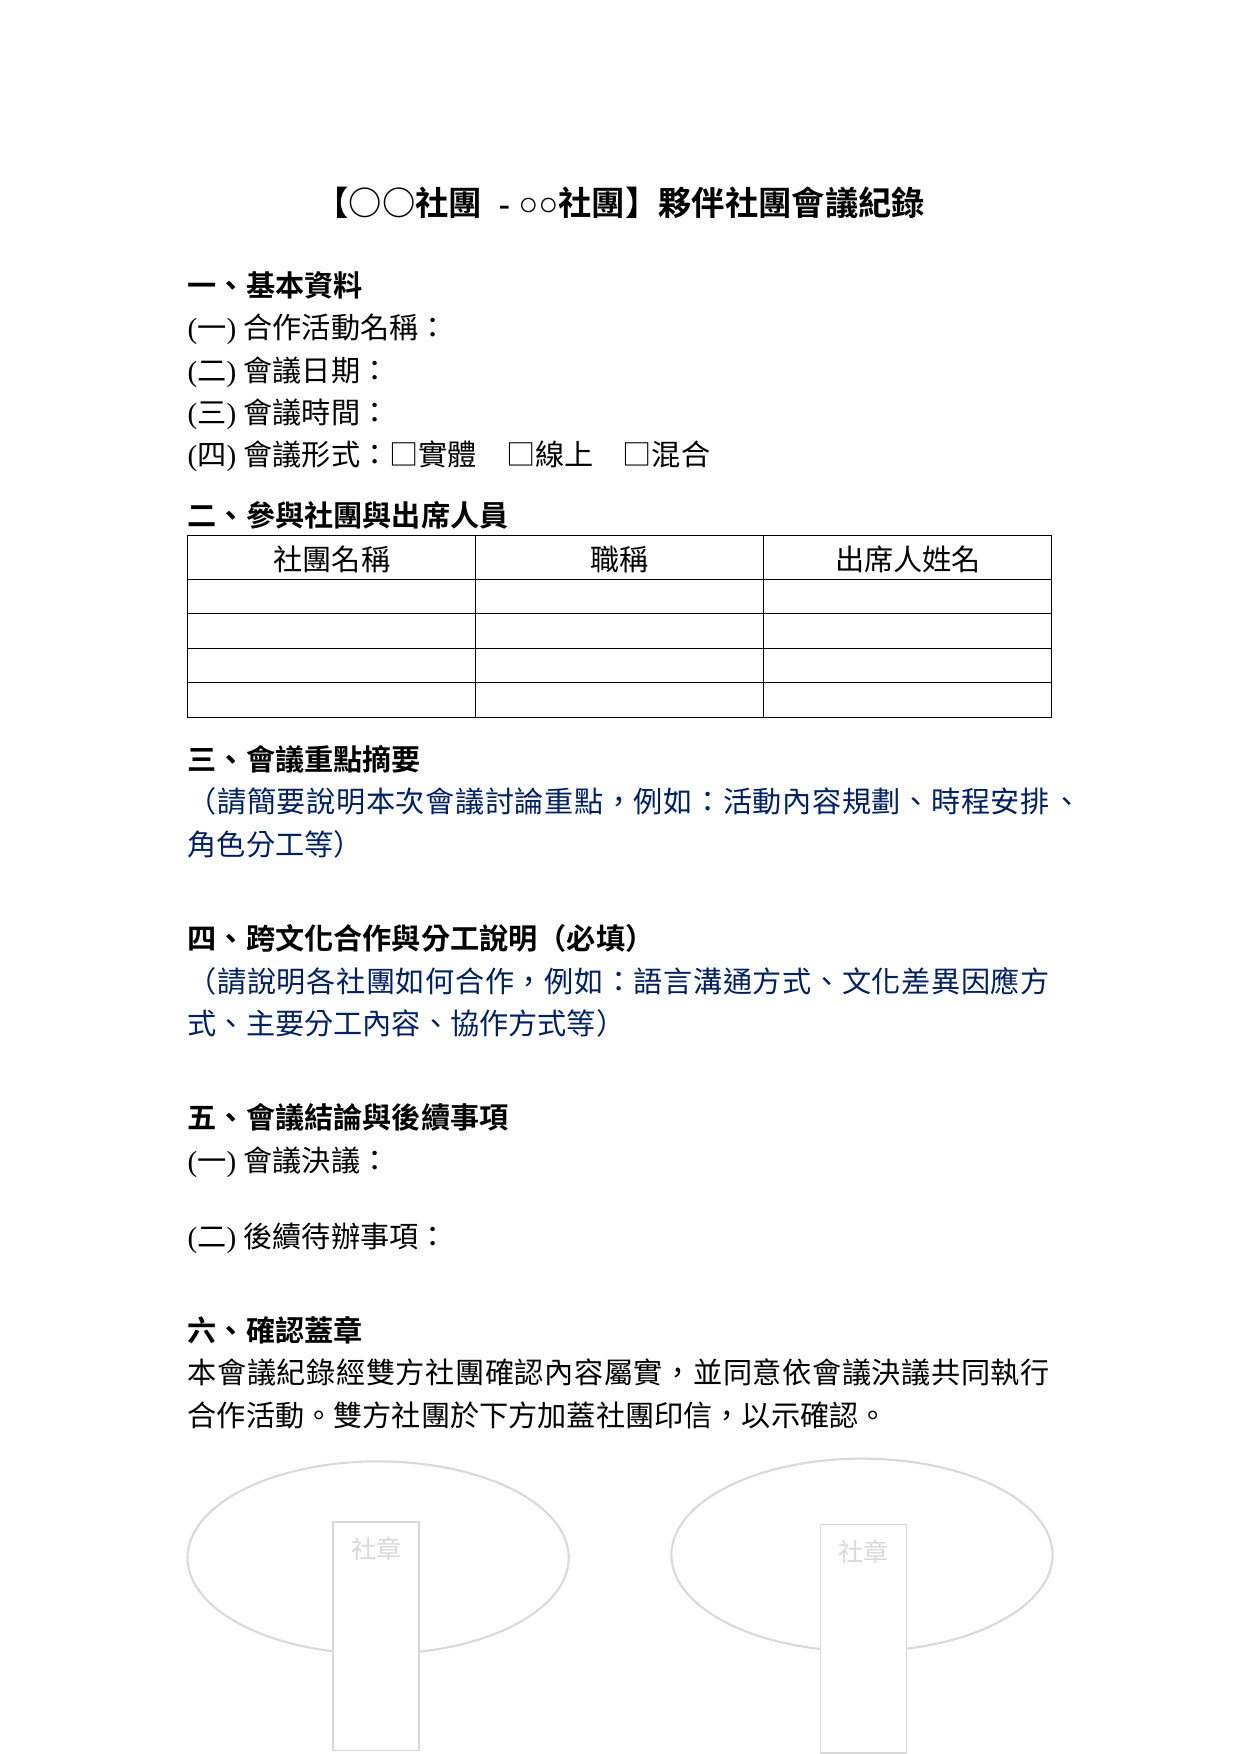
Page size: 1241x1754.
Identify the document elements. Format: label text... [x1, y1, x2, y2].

text 三、會議重點摘要 [187, 737, 1053, 779]
text 六、確認蓋章 [187, 1308, 1053, 1350]
text 二、參與社團與出席人員 [187, 493, 1053, 535]
text (二) 後續待辦事項： [187, 1213, 1053, 1255]
text 一、基本資料 [187, 263, 1053, 305]
text (一) 合作活動名稱： [187, 305, 1053, 347]
table_cell [764, 614, 1051, 648]
table_cell [188, 580, 475, 613]
table_cell [764, 649, 1051, 682]
table_cell [476, 580, 763, 613]
table_cell [476, 683, 763, 717]
table_cell [764, 683, 1051, 717]
text (四) 會議形式：□實體 □線上 □混合 [187, 432, 1053, 474]
text 四、跨文化合作與分工說明（必填） [187, 916, 1053, 958]
table_cell [188, 683, 475, 717]
table_header 出席人姓名 [764, 536, 1051, 578]
text 社章 [836, 1533, 891, 1569]
table_cell [476, 614, 763, 648]
table_cell [764, 580, 1051, 613]
text (二) 會議日期： [187, 347, 1053, 389]
text 五、會議結論與後續事項 [187, 1095, 1053, 1137]
text 【○○社團 - ○○社團】夥伴社團會議紀錄 [187, 177, 1053, 225]
text (三) 會議時間： [187, 389, 1053, 432]
table_cell [476, 649, 763, 682]
text （請簡要說明本次會議討論重點，例如：活動內容規劃、時程安排、角色分工等） [187, 779, 1053, 863]
table_cell [188, 649, 475, 682]
table_header 職稱 [476, 536, 763, 578]
text (一) 會議決議： [187, 1137, 1053, 1179]
table_header 社團名稱 [188, 536, 475, 578]
text （請說明各社團如何合作，例如：語言溝通方式、文化差異因應方式、主要分工內容、協作方式等） [187, 958, 1053, 1043]
text 社章 [349, 1530, 403, 1566]
text 本會議紀錄經雙方社團確認內容屬實，並同意依會議決議共同執行合作活動。雙方社團於下方加蓋社團印信，以示確認。 [187, 1350, 1053, 1434]
table_cell [188, 614, 475, 648]
